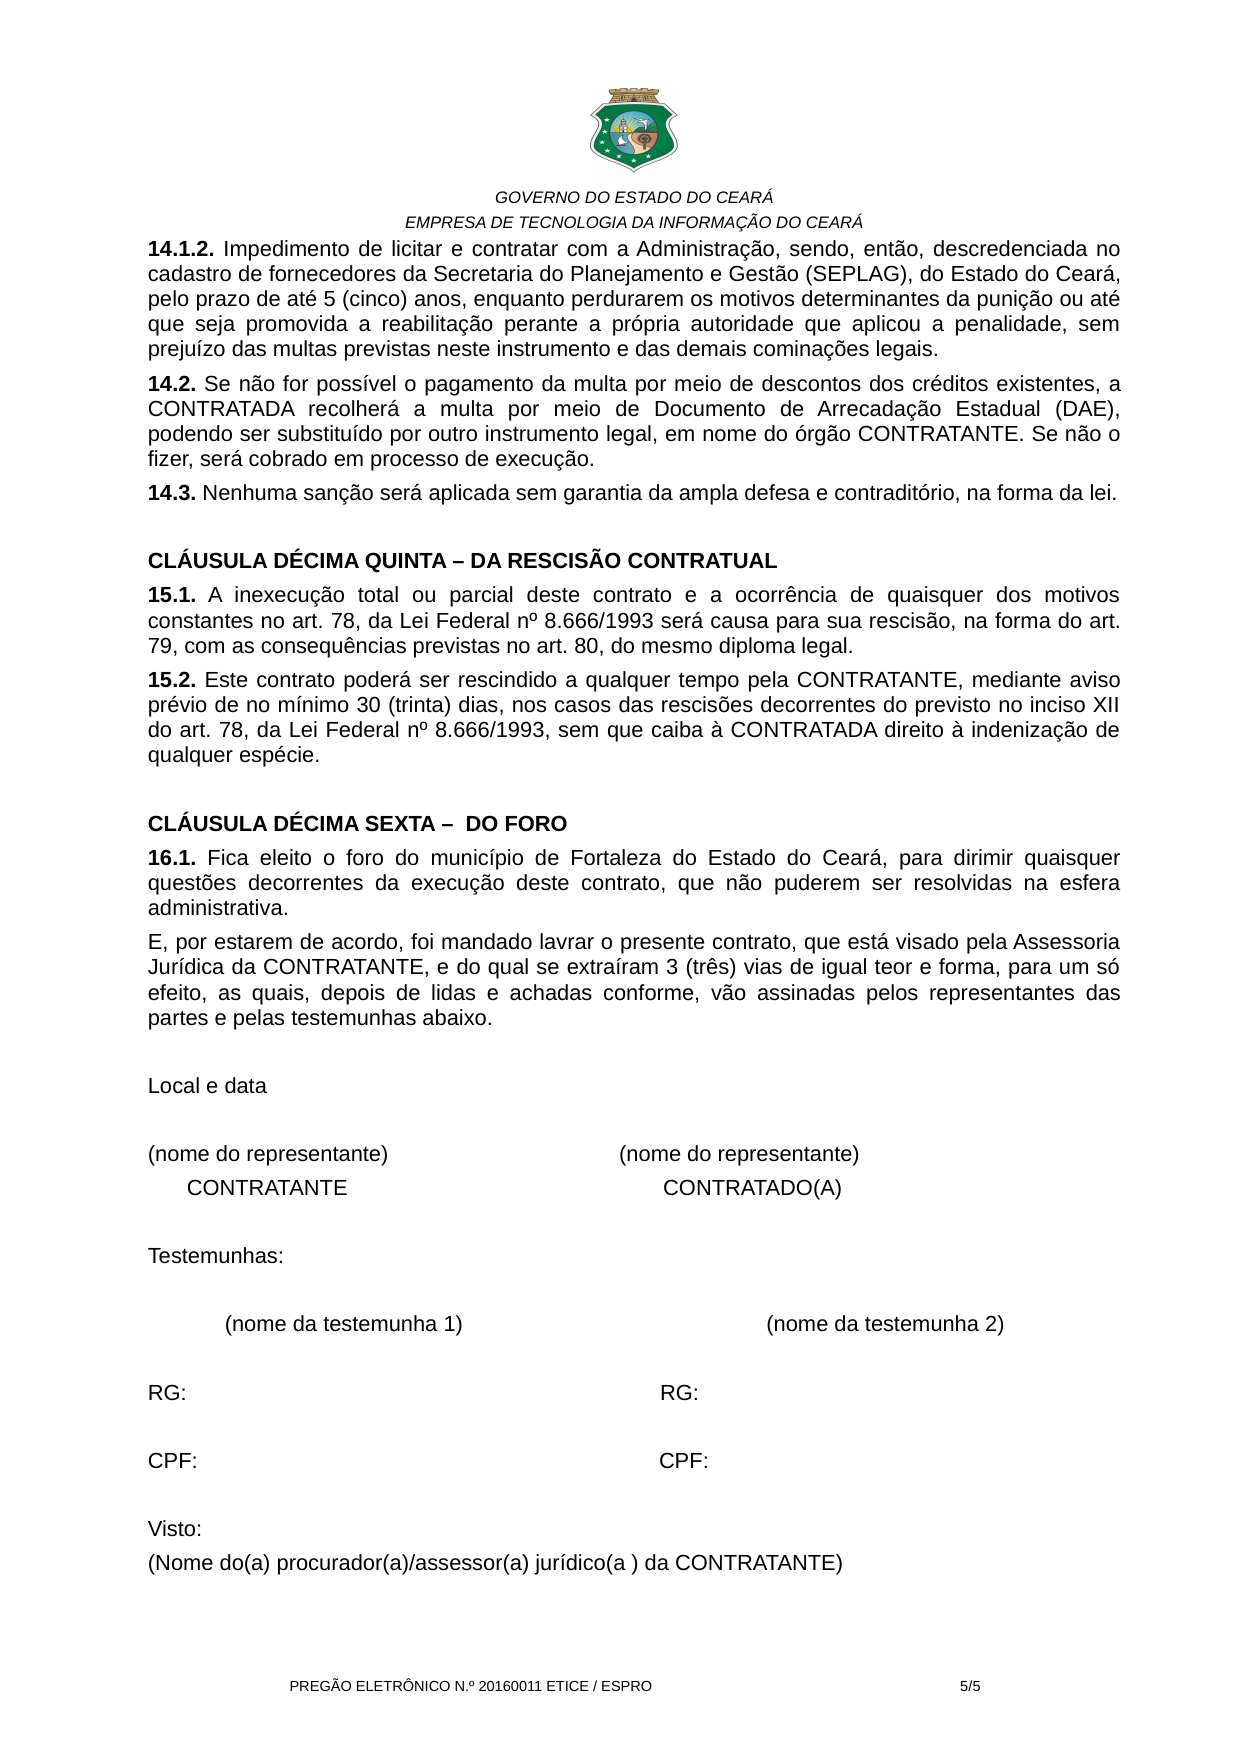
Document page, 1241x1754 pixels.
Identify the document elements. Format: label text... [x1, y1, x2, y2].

text 14.2. Se não for possível o pagamento da multa por meio de descontos dos créditos existentes, a CONTRATADA recolherá a multa por meio de Documento de Arrecadação Estadual (DAE), podendo ser substituído por outro instrumento legal, em nome do órgão CONTRATANTE. Se não o fizer, será cobrado em processo de execução. [148, 370, 1122, 471]
text CLÁUSULA DÉCIMA QUINTA – DA RESCISÃO CONTRATUAL [148, 548, 1122, 573]
text Local e data [148, 1073, 1122, 1098]
text Testemunhas: [148, 1243, 1122, 1268]
text RG: RG: [148, 1379, 1122, 1404]
text 15.1. A inexecução total ou parcial deste contrato e a ocorrência de quaisquer dos motivos constantes no art. 78, da Lei Federal nº 8.666/1993 será causa para sua rescisão, na forma do art. 79, com as consequências previstas no art. 80, do mesmo diploma legal. [148, 582, 1122, 658]
text (nome do representante) (nome do representante) [148, 1141, 1122, 1166]
text 16.1. Fica eleito o foro do município de Fortaleza do Estado do Ceará, para dirimir quaisquer questões decorrentes da execução deste contrato, que não puderem ser resolvidas na esfera administrativa. [148, 844, 1122, 920]
text 14.1.2. Impedimento de licitar e contratar com a Administração, sendo, então, descredenciada no cadastro de fornecedores da Secretaria do Planejamento e Gestão (SEPLAG), do Estado do Ceará, pelo prazo de até 5 (cinco) anos, enquanto perdurarem os motivos determinantes da punição ou até que seja promovida a reabilitação perante a própria autoridade que aplicou a penalidade, sem prejuízo das multas previstas neste instrumento e das demais cominações legais. [148, 236, 1122, 362]
text 15.2. Este contrato poderá ser rescindido a qualquer tempo pela CONTRATANTE, mediante aviso prévio de no mínimo 30 (trinta) dias, nos casos das rescisões decorrentes do previsto no inciso XII do art. 78, da Lei Federal nº 8.666/1993, sem que caiba à CONTRATADA direito à indenização de qualquer espécie. [148, 667, 1122, 768]
text 14.3. Nenhuma sanção será aplicada sem garantia da ampla defesa e contraditório, na forma da lei. [148, 480, 1122, 505]
text Visto: [148, 1516, 1122, 1541]
text E, por estarem de acordo, foi mandado lavrar o presente contrato, que está visado pela Assessoria Jurídica da CONTRATANTE, e do qual se extraíram 3 (três) vias de igual teor e forma, para um só efeito, as quais, depois de lidas e achadas conforme, vão assinadas pelos representantes das partes e pelas testemunhas abaixo. [148, 929, 1122, 1030]
text CONTRATANTE CONTRATADO(A) [187, 1175, 1122, 1200]
text (nome da testemunha 1) (nome da testemunha 2) [224, 1311, 1121, 1336]
text CPF: CPF: [148, 1447, 1122, 1473]
text (Nome do(a) procurador(a)/assessor(a) jurídico(a ) da CONTRATANTE) [148, 1550, 1122, 1575]
text CLÁUSULA DÉCIMA SEXTA – DO FORO [148, 811, 1122, 836]
